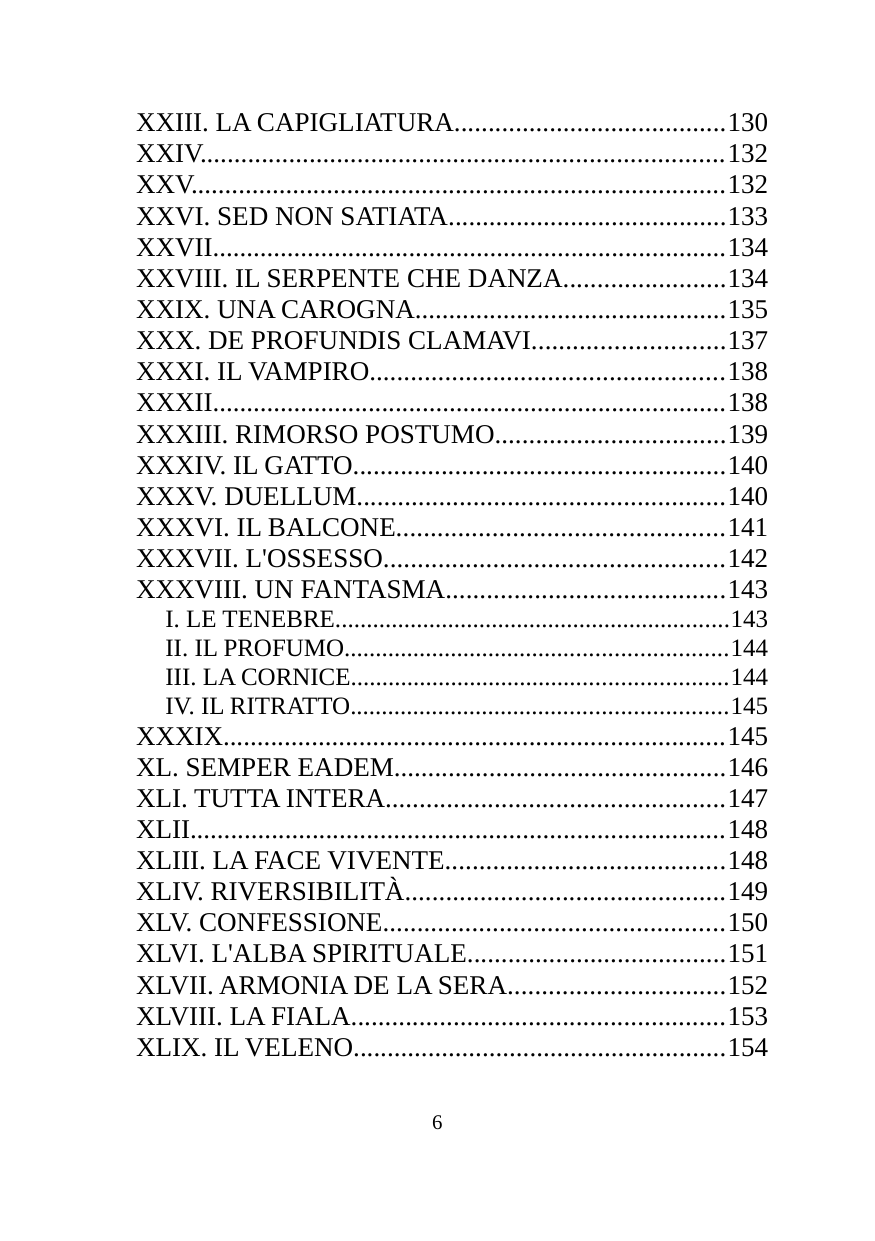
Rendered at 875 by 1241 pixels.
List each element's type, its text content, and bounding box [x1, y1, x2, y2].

text XXIX. UNA CAROGNA. 135 [136, 293, 768, 324]
text XXXV. DUELLUM. 140 [136, 480, 768, 511]
text XLI. TUTTA INTERA. 147 [136, 782, 768, 813]
text XLVI. L'ALBA SPIRITUALE. 151 [136, 938, 768, 969]
text XXXIV. IL GATTO. 140 [136, 449, 768, 480]
text XXVII. 134 [136, 231, 768, 262]
text I. LE TENEBRE. 143 [165, 604, 768, 633]
text XXXIX. 145 [136, 719, 768, 751]
text XXIII. LA CAPIGLIATURA. 130 [136, 106, 768, 137]
text XXVIII. IL SERPENTE CHE DANZA. 134 [136, 262, 768, 293]
text XXIV. 132 [136, 137, 768, 168]
text XLIII. LA FACE VIVENTE. 148 [136, 844, 768, 875]
text XXXIII. RIMORSO POSTUMO. 139 [136, 418, 768, 449]
text XLII. 148 [136, 813, 768, 844]
text III. LA CORNICE. 144 [165, 662, 768, 691]
text XXVI. SED NON SATIATA. 133 [136, 200, 768, 231]
text XLVIII. LA FIALA. 153 [136, 1000, 768, 1031]
text XXXVI. IL BALCONE. 141 [136, 511, 768, 542]
text XLV. CONFESSIONE. 150 [136, 906, 768, 938]
text XXX. DE PROFUNDIS CLAMAVI. 137 [136, 324, 768, 355]
text XL. SEMPER EADEM. 146 [136, 751, 768, 782]
text XXXVII. L'OSSESSO. 142 [136, 542, 768, 573]
text II. IL PROFUMO. 144 [165, 633, 768, 662]
text XXXI. IL VAMPIRO. 138 [136, 355, 768, 387]
text XLVII. ARMONIA DE LA SERA. 152 [136, 969, 768, 1000]
text XXXII. 138 [136, 387, 768, 418]
text IV. IL RITRATTO. 145 [165, 691, 768, 719]
text XLIX. IL VELENO. 154 [136, 1031, 768, 1062]
text XXXVIII. UN FANTASMA. 143 [136, 573, 768, 604]
text XXV. 132 [136, 168, 768, 200]
text XLIV. RIVERSIBILITÀ. 149 [136, 875, 768, 906]
